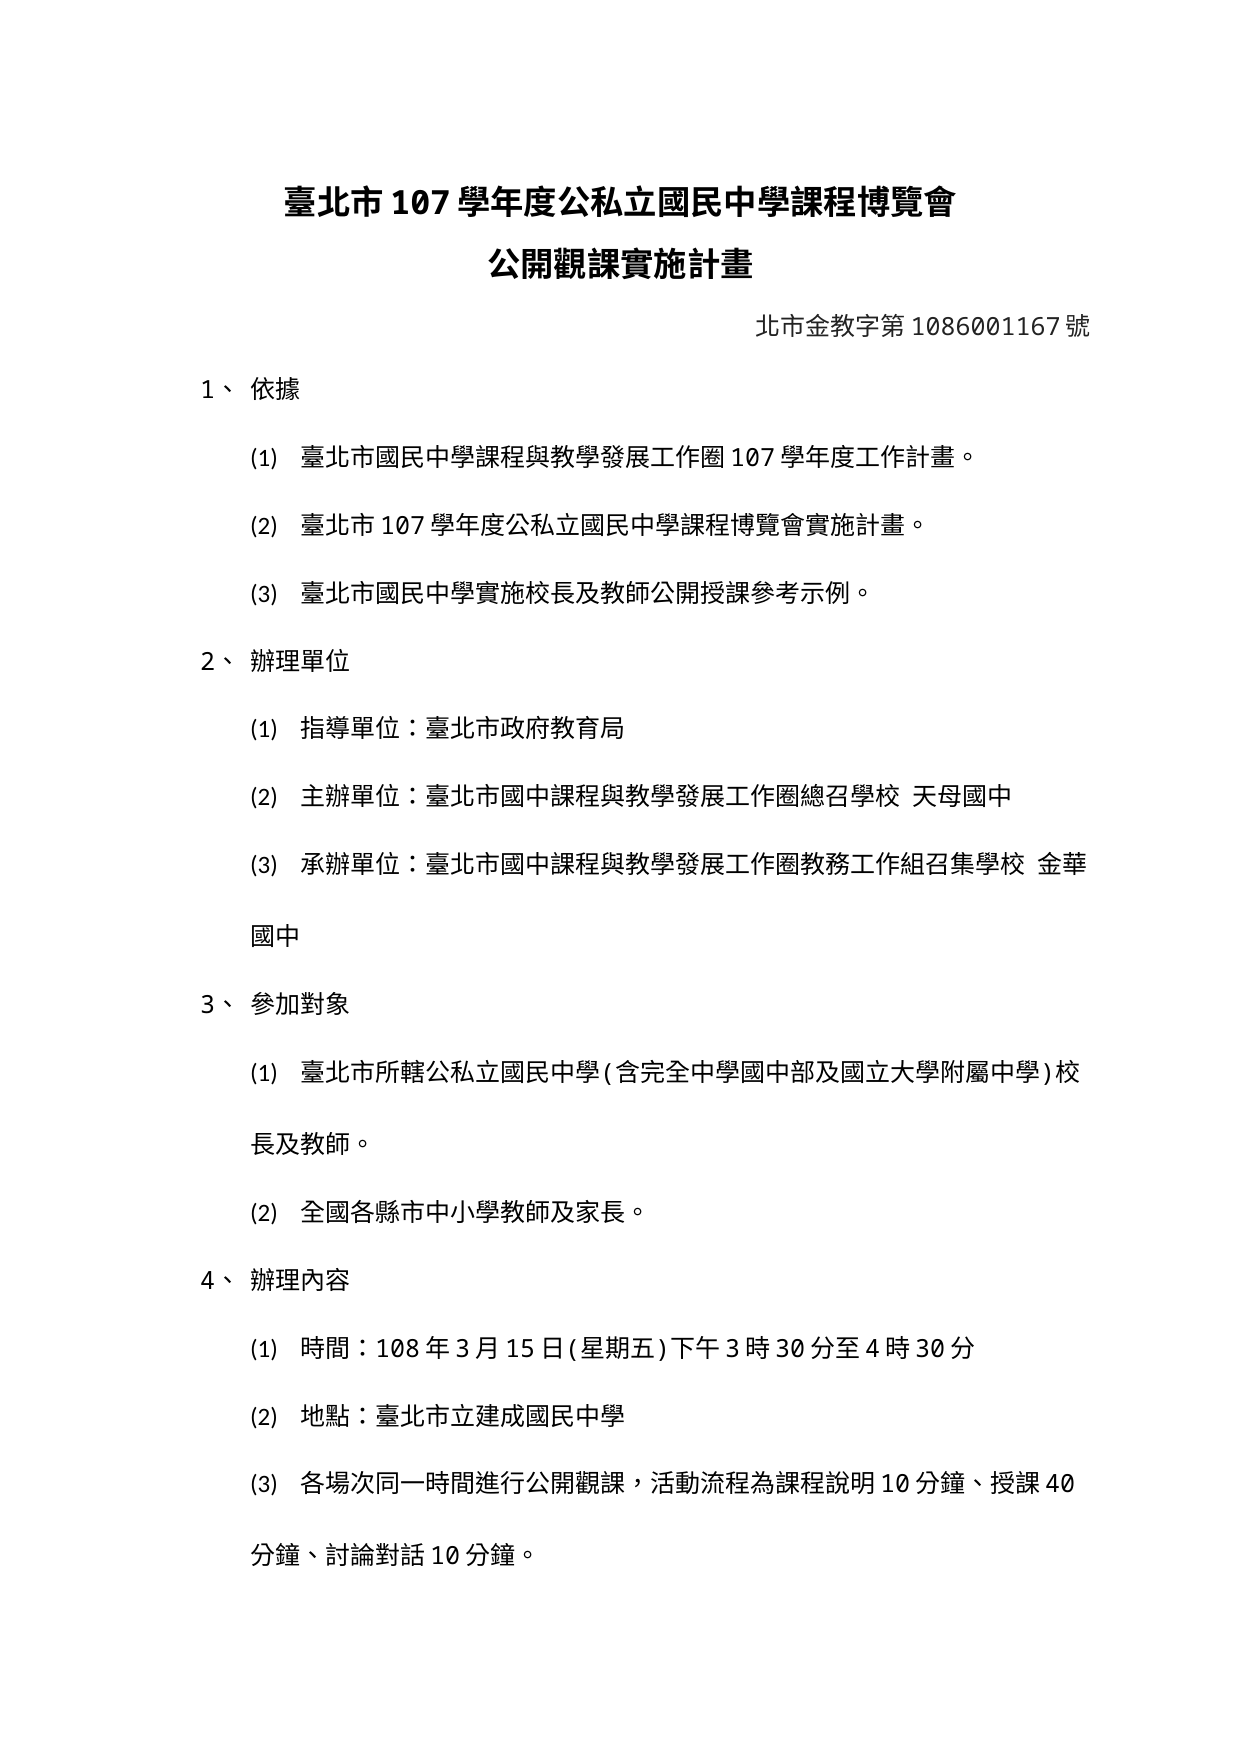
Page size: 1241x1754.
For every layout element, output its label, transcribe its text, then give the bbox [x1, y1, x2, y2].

list 指導單位：臺北市政府教育局 [250, 685, 1090, 748]
list 參加對象 [200, 961, 1090, 1023]
list 時間：108年3月15日(星期五)下午3時30分至4時30分 [250, 1304, 1090, 1367]
list 臺北市107學年度公私立國民中學課程博覽會實施計畫。 [250, 482, 1090, 544]
list 全國各縣市中小學教師及家長。 [250, 1169, 1090, 1231]
list 地點：臺北市立建成國民中學 [250, 1372, 1090, 1435]
list 臺北市所轄公私立國民中學(含完全中學國中部及國立大學附屬中學)校長及教師。 [250, 1029, 1090, 1163]
text 北市金教字第1086001167號 [150, 283, 1090, 346]
list 主辦單位：臺北市國中課程與教學發展工作圈總召學校 天母國中 [250, 753, 1090, 816]
list 辦理單位 [200, 617, 1090, 680]
list 臺北市國民中學實施校長及教師公開授課參考示例。 [250, 549, 1090, 612]
list 各場次同一時間進行公開觀課，活動流程為課程說明10分鐘、授課40分鐘、討論對話10分鐘。 [250, 1440, 1090, 1575]
list 承辦單位：臺北市國中課程與教學發展工作圈教務工作組召集學校 金華國中 [250, 821, 1090, 956]
list 辦理內容 [200, 1237, 1090, 1299]
list 依據 [200, 346, 1090, 408]
text 臺北市107學年度公私立國民中學課程博覽會 [150, 158, 1090, 221]
text 公開觀課實施計畫 [150, 221, 1090, 283]
list 臺北市國民中學課程與教學發展工作圈107學年度工作計畫。 [250, 414, 1090, 476]
